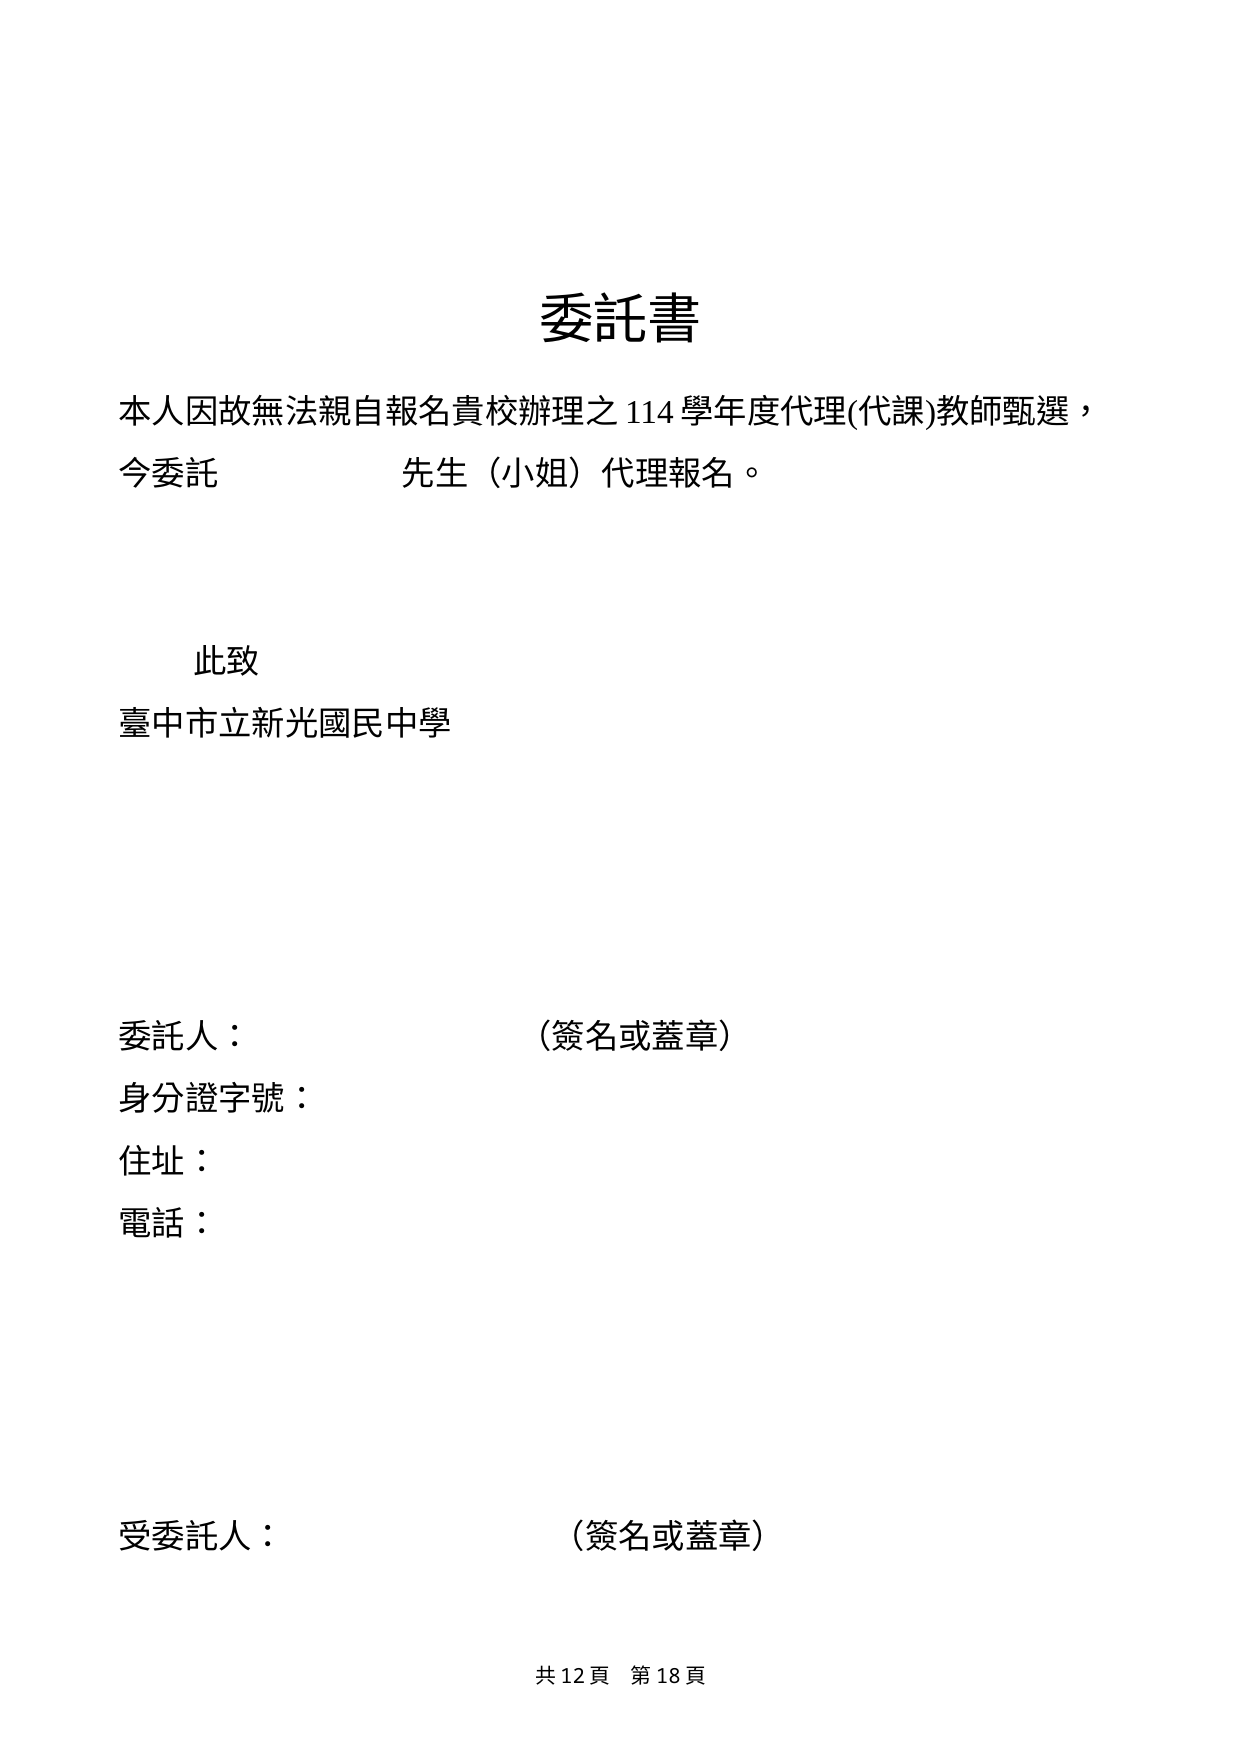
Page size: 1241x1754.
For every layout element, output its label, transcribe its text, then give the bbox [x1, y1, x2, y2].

text 本人因故無法親自報名貴校辦理之114學年度代理(代課)教師甄選， [118, 367, 1122, 430]
text 住址： [118, 1117, 1122, 1180]
text 電話： [118, 1180, 1122, 1242]
text 此致 [118, 617, 1122, 680]
text 委託人： （簽名或蓋章） [118, 992, 1122, 1055]
text 受委託人： （簽名或蓋章） [118, 1492, 1122, 1555]
text 臺中市立新光國民中學 [118, 680, 1122, 742]
text 身分證字號： [118, 1055, 1122, 1117]
text 委託書 [118, 242, 1122, 367]
text 今委託 先生（小姐）代理報名。 [118, 430, 1122, 492]
